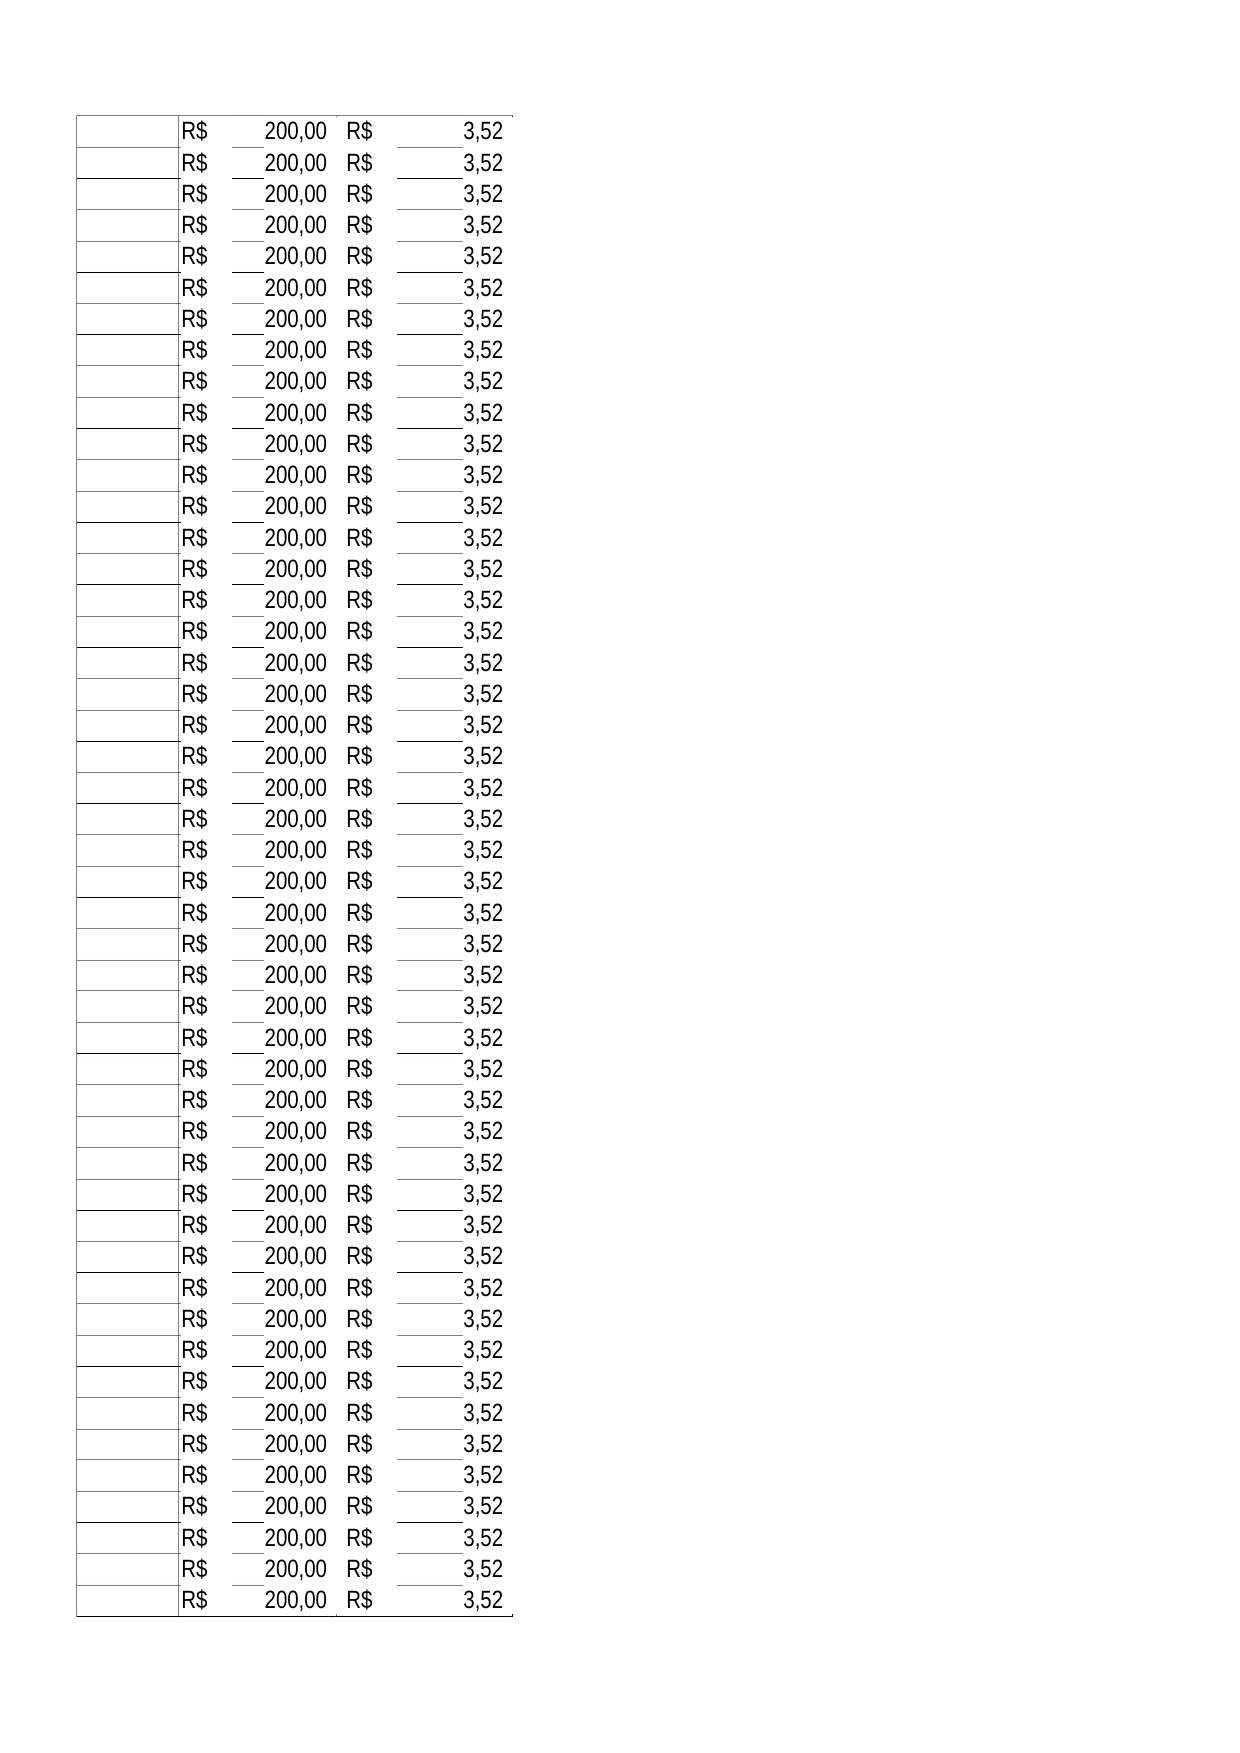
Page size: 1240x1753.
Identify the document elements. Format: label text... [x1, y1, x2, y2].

text R$ [181, 367, 232, 396]
text R$ [181, 929, 232, 958]
text R$ [181, 179, 232, 208]
text 200,00 R$ [264, 898, 397, 927]
text R$ [181, 336, 232, 364]
text 3,52 [463, 711, 528, 739]
text R$ [181, 867, 232, 896]
text 200,00 R$ [264, 867, 397, 896]
text 200,00 R$ [264, 1398, 397, 1427]
text 3,52 [463, 398, 528, 427]
text 3,52 [463, 211, 528, 239]
text 3,52 [463, 1492, 528, 1521]
text 3,52 [463, 836, 528, 864]
text 200,00 R$ [264, 1211, 397, 1239]
text 200,00 R$ [264, 1523, 397, 1552]
text 200,00 R$ [264, 367, 397, 396]
text R$ [181, 1461, 232, 1489]
text 200,00 R$ [264, 1117, 397, 1146]
text R$ [181, 1179, 232, 1208]
text 200,00 R$ [264, 1273, 397, 1302]
text R$ [181, 1211, 232, 1239]
text 3,52 [463, 586, 528, 614]
text 3,52 [463, 961, 528, 989]
text 200,00 R$ [264, 429, 397, 458]
text R$ [181, 1023, 232, 1052]
text R$ [181, 617, 232, 646]
text 3,52 [463, 429, 528, 458]
text R$ [181, 492, 232, 521]
text R$ [181, 117, 232, 146]
text R$ [181, 1367, 232, 1396]
text 200,00 R$ [264, 336, 397, 364]
text 200,00 R$ [264, 1148, 397, 1177]
text 200,00 R$ [264, 773, 397, 802]
text 3,52 [463, 1523, 528, 1552]
text 200,00 R$ [264, 648, 397, 677]
text 200,00 R$ [264, 1023, 397, 1052]
text 200,00 R$ [264, 1336, 397, 1364]
text R$ [181, 1398, 232, 1427]
text 200,00 R$ [264, 1086, 397, 1114]
text 3,52 [463, 742, 528, 771]
text 200,00 R$ [264, 211, 397, 239]
text R$ [181, 1492, 232, 1521]
text R$ [181, 1586, 232, 1614]
text 200,00 R$ [264, 1554, 397, 1583]
text 200,00 R$ [264, 554, 397, 583]
text R$ [181, 1554, 232, 1583]
text R$ [181, 523, 232, 552]
text 3,52 [463, 1242, 528, 1271]
text R$ [181, 148, 232, 177]
text R$ [181, 1054, 232, 1083]
text 3,52 [463, 117, 528, 146]
text 200,00 R$ [264, 742, 397, 771]
text 200,00 R$ [264, 117, 397, 146]
text 3,52 [463, 1054, 528, 1083]
text 200,00 R$ [264, 929, 397, 958]
text R$ [181, 898, 232, 927]
text 200,00 R$ [264, 461, 397, 489]
text R$ [181, 1523, 232, 1552]
text 200,00 R$ [264, 148, 397, 177]
text 3,52 [463, 898, 528, 927]
text 3,52 [463, 617, 528, 646]
text 3,52 [463, 1023, 528, 1052]
text 3,52 [463, 367, 528, 396]
text 200,00 R$ [264, 1304, 397, 1333]
text 3,52 [463, 867, 528, 896]
text 200,00 R$ [264, 1242, 397, 1271]
text R$ [181, 836, 232, 864]
text 3,52 [463, 1586, 528, 1614]
text 200,00 R$ [264, 179, 397, 208]
text R$ [181, 429, 232, 458]
text 3,52 [463, 773, 528, 802]
text R$ [181, 1148, 232, 1177]
text 3,52 [463, 1211, 528, 1239]
text 3,52 [463, 1117, 528, 1146]
text 3,52 [463, 1273, 528, 1302]
text 3,52 [463, 648, 528, 677]
text 3,52 [463, 179, 528, 208]
text 200,00 R$ [264, 836, 397, 864]
text 3,52 [463, 1086, 528, 1114]
text 200,00 R$ [264, 398, 397, 427]
text 3,52 [463, 148, 528, 177]
text R$ [181, 1273, 232, 1302]
text R$ [181, 804, 232, 833]
text 3,52 [463, 1429, 528, 1458]
text 200,00 R$ [264, 1429, 397, 1458]
text R$ [181, 1117, 232, 1146]
text 3,52 [463, 1367, 528, 1396]
text R$ [181, 711, 232, 739]
text R$ [181, 586, 232, 614]
text 3,52 [463, 929, 528, 958]
text 200,00 R$ [264, 1586, 397, 1614]
text 3,52 [463, 1461, 528, 1489]
text 3,52 [463, 1179, 528, 1208]
text 3,52 [463, 304, 528, 333]
text 3,52 [463, 804, 528, 833]
text 3,52 [463, 554, 528, 583]
text R$ [181, 1336, 232, 1364]
text R$ [181, 961, 232, 989]
text 200,00 R$ [264, 242, 397, 271]
text R$ [181, 304, 232, 333]
text R$ [181, 461, 232, 489]
text R$ [181, 273, 232, 302]
text 3,52 [463, 1398, 528, 1427]
text R$ [181, 648, 232, 677]
text R$ [181, 679, 232, 708]
text 200,00 R$ [264, 523, 397, 552]
text 200,00 R$ [264, 1179, 397, 1208]
text 3,52 [463, 242, 528, 271]
text 3,52 [463, 1554, 528, 1583]
text 200,00 R$ [264, 492, 397, 521]
text 3,52 [463, 461, 528, 489]
text R$ [181, 1242, 232, 1271]
text 3,52 [463, 1336, 528, 1364]
text 200,00 R$ [264, 804, 397, 833]
text R$ [181, 742, 232, 771]
text R$ [181, 211, 232, 239]
text 200,00 R$ [264, 711, 397, 739]
text 200,00 R$ [264, 961, 397, 989]
text R$ [181, 1429, 232, 1458]
text 3,52 [463, 336, 528, 364]
text R$ [181, 398, 232, 427]
text 3,52 [463, 273, 528, 302]
text 200,00 R$ [264, 304, 397, 333]
text 3,52 [463, 492, 528, 521]
text 3,52 [463, 523, 528, 552]
text 200,00 R$ [264, 992, 397, 1021]
text R$ [181, 773, 232, 802]
text 200,00 R$ [264, 1054, 397, 1083]
text 3,52 [463, 1148, 528, 1177]
text 200,00 R$ [264, 586, 397, 614]
text 200,00 R$ [264, 1461, 397, 1489]
text 200,00 R$ [264, 1492, 397, 1521]
text R$ [181, 554, 232, 583]
text R$ [181, 1086, 232, 1114]
text 200,00 R$ [264, 679, 397, 708]
text 200,00 R$ [264, 1367, 397, 1396]
text R$ [181, 992, 232, 1021]
text 200,00 R$ [264, 617, 397, 646]
text R$ [181, 242, 232, 271]
text 3,52 [463, 1304, 528, 1333]
text 200,00 R$ [264, 273, 397, 302]
text R$ [181, 1304, 232, 1333]
text 3,52 [463, 992, 528, 1021]
text 3,52 [463, 679, 528, 708]
